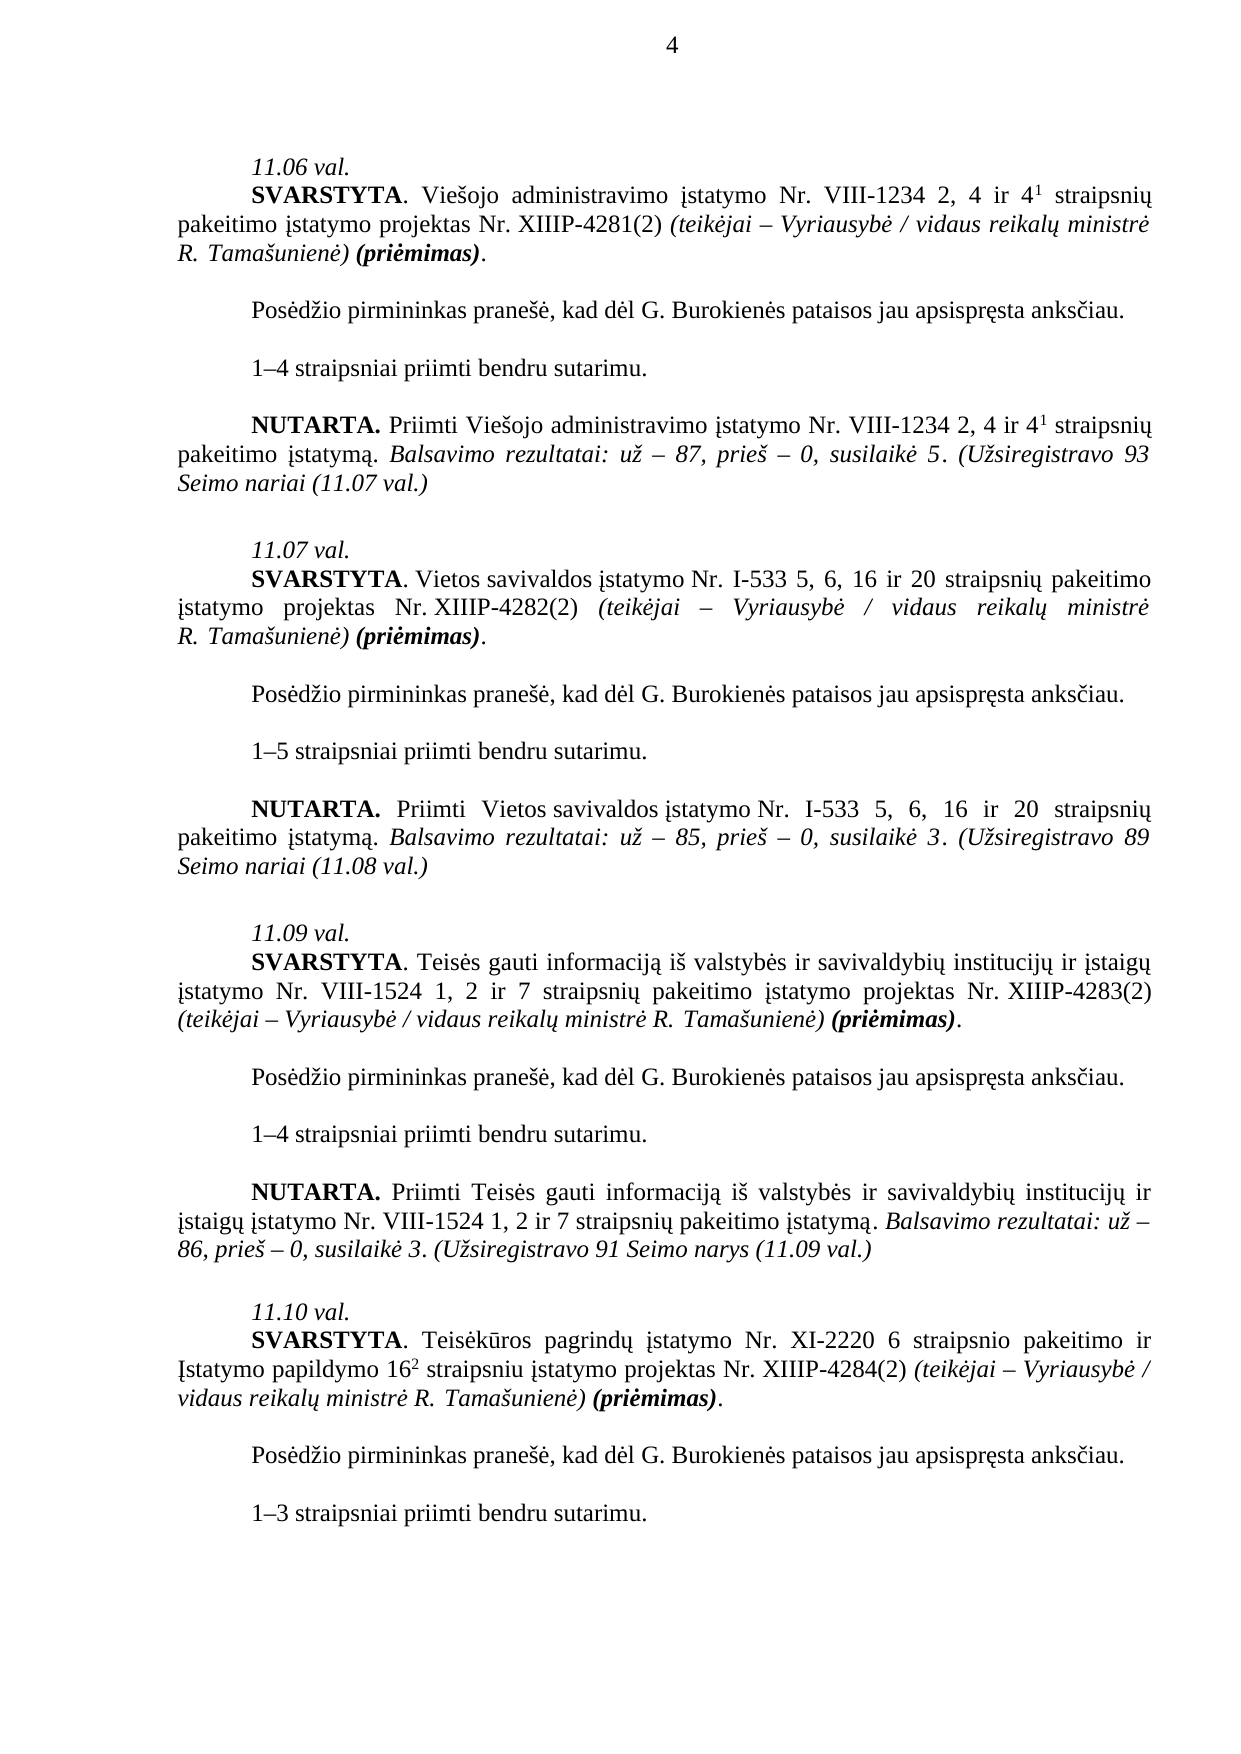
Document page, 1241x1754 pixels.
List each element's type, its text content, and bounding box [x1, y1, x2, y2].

text 1–5 straipsniai priimti bendru sutarimu. [177, 736, 1152, 765]
text Posėdžio pirmininkas pranešė, kad dėl G. Burokienės pataisos jau apsispręsta anksčiau. [177, 679, 1152, 707]
text Posėdžio pirmininkas pranešė, kad dėl G. Burokienės pataisos jau apsispręsta anksčiau. [177, 295, 1152, 324]
text SVARSTYTA. Vietos savivaldos įstatymo Nr. I-533 5, 6, 16 ir 20 straipsnių pakeitimo įstatymo projektas Nr. XIIIP-4282(2) (teikėjai – Vyriausybė / vidaus reikalų ministrė R. Tamašunienė) (priėmimas). [177, 564, 1152, 650]
text NUTARTA. Priimti Viešojo administravimo įstatymo Nr. VIII-1234 2, 4 ir 41 straipsnių pakeitimo įstatymą. Balsavimo rezultatai: už – 87, prieš – 0, susilaikė 5. (Užsiregistravo 93 Seimo nariai (11.07 val.) [177, 410, 1152, 497]
text 11.09 val. [177, 918, 1152, 947]
text NUTARTA. Priimti Teisės gauti informaciją iš valstybės ir savivaldybių institucijų ir įstaigų įstatymo Nr. VIII-1524 1, 2 ir 7 straipsnių pakeitimo įstatymą. Balsavimo rezultatai: už – 86, prieš – 0, susilaikė 3. (Užsiregistravo 91 Seimo narys (11.09 val.) [177, 1177, 1152, 1263]
text SVARSTYTA. Teisės gauti informaciją iš valstybės ir savivaldybių institucijų ir įstaigų įstatymo Nr. VIII-1524 1, 2 ir 7 straipsnių pakeitimo įstatymo projektas Nr. XIIIP-4283(2) (teikėjai – Vyriausybė / vidaus reikalų ministrė R. Tamašunienė) (priėmimas). [177, 947, 1152, 1033]
text 11.07 val. [177, 535, 1152, 564]
text 1–4 straipsniai priimti bendru sutarimu. [177, 1119, 1152, 1148]
text Posėdžio pirmininkas pranešė, kad dėl G. Burokienės pataisos jau apsispręsta anksčiau. [177, 1441, 1152, 1469]
text SVARSTYTA. Viešojo administravimo įstatymo Nr. VIII-1234 2, 4 ir 41 straipsnių pakeitimo įstatymo projektas Nr. XIIIP-4281(2) (teikėjai – Vyriausybė / vidaus reikalų ministrė R. Tamašunienė) (priėmimas). [177, 180, 1152, 267]
text 11.10 val. [177, 1297, 1152, 1326]
text 1–4 straipsniai priimti bendru sutarimu. [177, 353, 1152, 382]
text Posėdžio pirmininkas pranešė, kad dėl G. Burokienės pataisos jau apsispręsta anksčiau. [177, 1062, 1152, 1091]
text NUTARTA. Priimti Vietos savivaldos įstatymo Nr. I-533 5, 6, 16 ir 20 straipsnių pakeitimo įstatymą. Balsavimo rezultatai: už – 85, prieš – 0, susilaikė 3. (Užsiregistravo 89 Seimo nariai (11.08 val.) [177, 794, 1152, 880]
text 11.06 val. [177, 152, 1152, 180]
text 1–3 straipsniai priimti bendru sutarimu. [177, 1498, 1152, 1527]
text SVARSTYTA. Teisėkūros pagrindų įstatymo Nr. XI-2220 6 straipsnio pakeitimo ir Įstatymo papildymo 162 straipsniu įstatymo projektas Nr. XIIIP-4284(2) (teikėjai – Vyriausybė / vidaus reikalų ministrė R. Tamašunienė) (priėmimas). [177, 1326, 1152, 1412]
